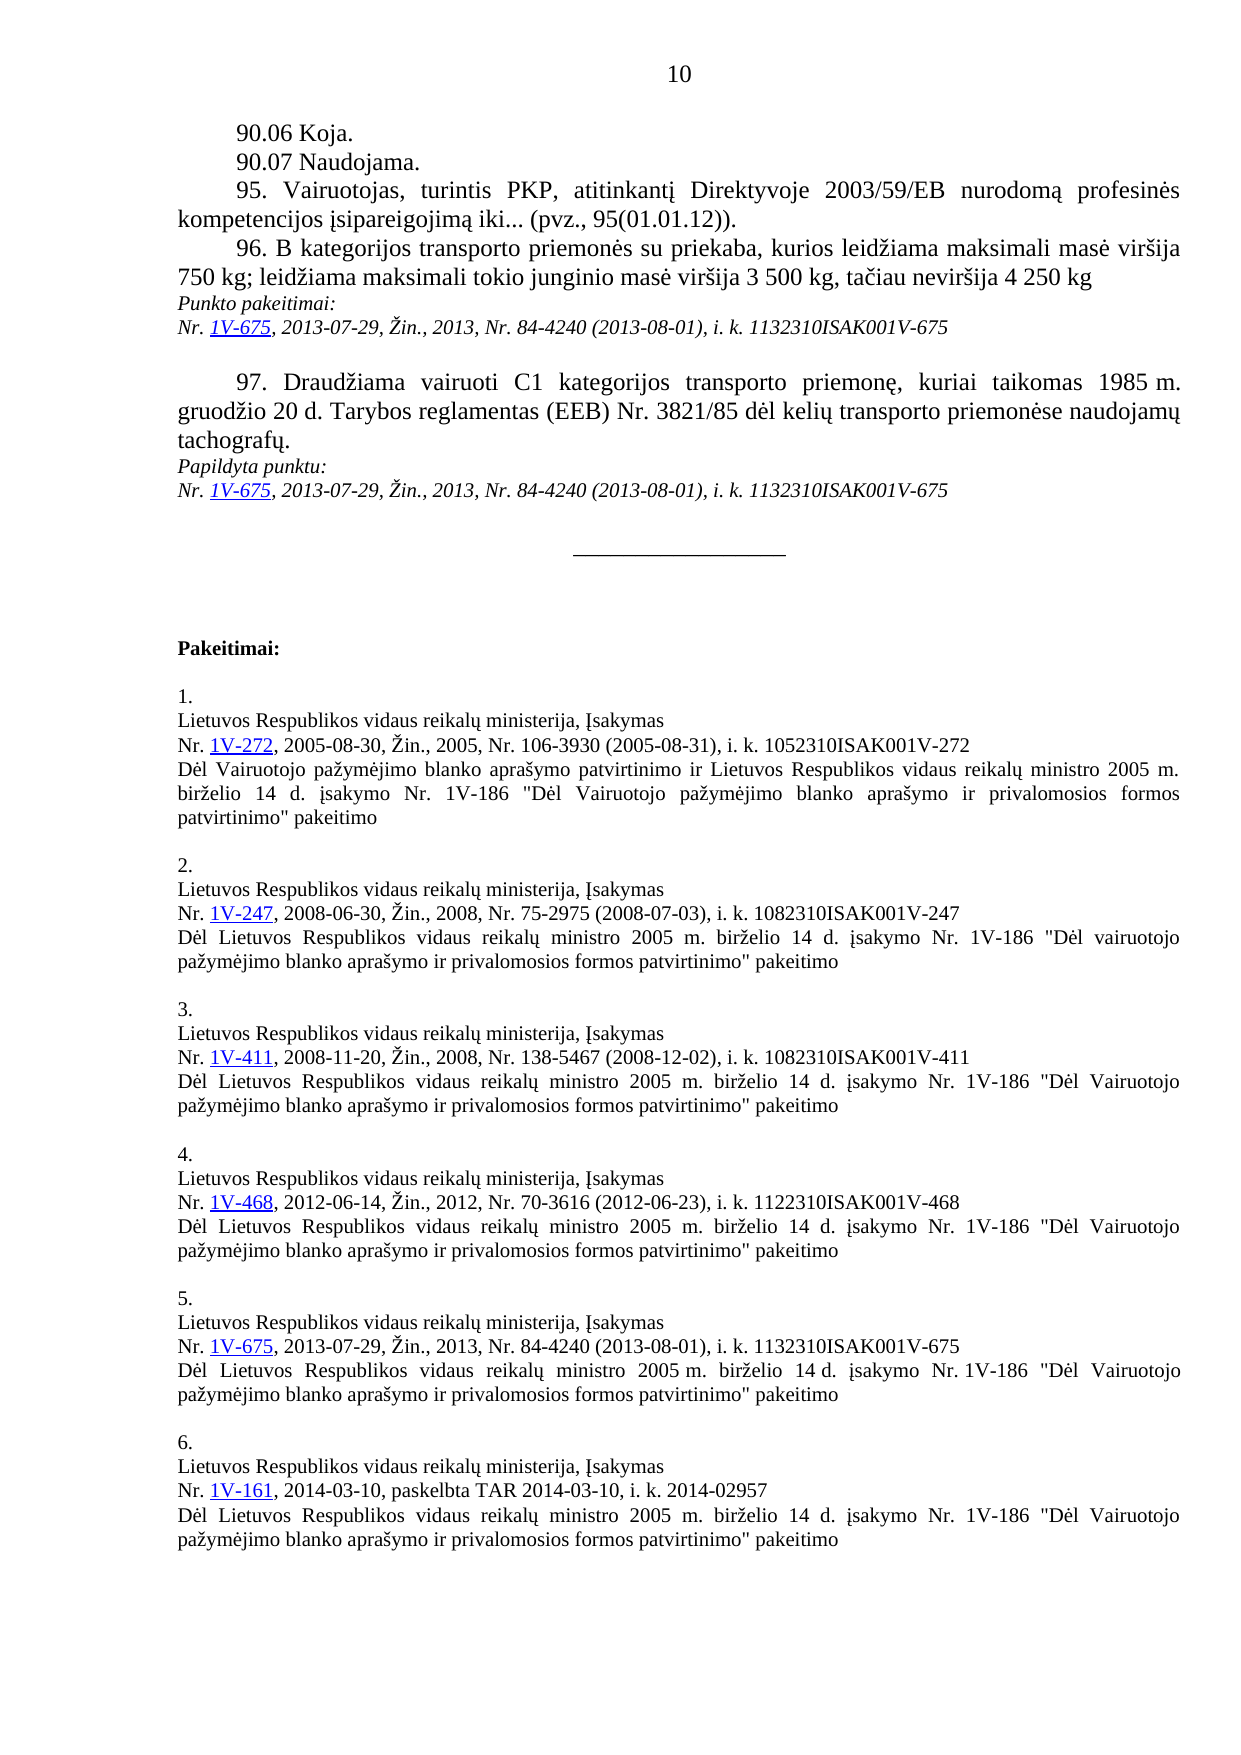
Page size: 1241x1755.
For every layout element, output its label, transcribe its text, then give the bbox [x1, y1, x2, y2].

text Nr. 1V-247, 2008-06-30, Žin., 2008, Nr. 75-2975 (2008-07-03), i. k. 1082310ISAK001V-247 [177, 901, 1181, 925]
text 2. [177, 853, 1181, 877]
text Dėl Vairuotojo pažymėjimo blanko aprašymo patvirtinimo ir Lietuvos Respublikos vidaus reikalų ministro 2005 m. birželio 14 d. įsakymo Nr. 1V-186 "Dėl Vairuotojo pažymėjimo blanko aprašymo ir privalomosios formos patvirtinimo" pakeitimo [177, 757, 1181, 829]
text 4. [177, 1142, 1181, 1166]
text Lietuvos Respublikos vidaus reikalų ministerija, Įsakymas [177, 1166, 1181, 1190]
text 96. B kategorijos transporto priemonės su priekaba, kurios leidžiama maksimali masė viršija 750 kg; leidžiama maksimali tokio junginio masė viršija 3 500 kg, tačiau neviršija 4 250 kg [177, 233, 1181, 291]
text _________________ [177, 531, 1181, 559]
text Dėl Lietuvos Respublikos vidaus reikalų ministro 2005 m. birželio 14 d. įsakymo Nr. 1V-186 "Dėl Vairuotojo pažymėjimo blanko aprašymo ir privalomosios formos patvirtinimo" pakeitimo [177, 1358, 1181, 1406]
text 97. Draudžiama vairuoti C1 kategorijos transporto priemonę, kuriai taikomas 1985 m. gruodžio 20 d. Tarybos reglamentas (EEB) Nr. 3821/85 dėl kelių transporto priemonėse naudojamų tachografų. [177, 367, 1181, 454]
text Dėl Lietuvos Respublikos vidaus reikalų ministro 2005 m. birželio 14 d. įsakymo Nr. 1V-186 "Dėl vairuotojo pažymėjimo blanko aprašymo ir privalomosios formos patvirtinimo" pakeitimo [177, 925, 1181, 973]
text Papildyta punktu: [177, 454, 1181, 478]
text 90.06 Koja. [177, 118, 1181, 147]
text Lietuvos Respublikos vidaus reikalų ministerija, Įsakymas [177, 1454, 1181, 1478]
text Nr. 1V-675, 2013-07-29, Žin., 2013, Nr. 84-4240 (2013-08-01), i. k. 1132310ISAK001V-675 [177, 478, 1181, 502]
text Pakeitimai: [177, 636, 1181, 660]
text Dėl Lietuvos Respublikos vidaus reikalų ministro 2005 m. birželio 14 d. įsakymo Nr. 1V-186 "Dėl Vairuotojo pažymėjimo blanko aprašymo ir privalomosios formos patvirtinimo" pakeitimo [177, 1502, 1181, 1551]
text Lietuvos Respublikos vidaus reikalų ministerija, Įsakymas [177, 1021, 1181, 1045]
text 95. Vairuotojas, turintis PKP, atitinkantį Direktyvoje 2003/59/EB nurodomą profesinės kompetencijos įsipareigojimą iki... (pvz., 95(01.01.12)). [177, 176, 1181, 233]
text Lietuvos Respublikos vidaus reikalų ministerija, Įsakymas [177, 708, 1181, 732]
text Nr. 1V-411, 2008-11-20, Žin., 2008, Nr. 138-5467 (2008-12-02), i. k. 1082310ISAK001V-411 [177, 1045, 1181, 1069]
text Dėl Lietuvos Respublikos vidaus reikalų ministro 2005 m. birželio 14 d. įsakymo Nr. 1V-186 "Dėl Vairuotojo pažymėjimo blanko aprašymo ir privalomosios formos patvirtinimo" pakeitimo [177, 1069, 1181, 1117]
text Dėl Lietuvos Respublikos vidaus reikalų ministro 2005 m. birželio 14 d. įsakymo Nr. 1V-186 "Dėl Vairuotojo pažymėjimo blanko aprašymo ir privalomosios formos patvirtinimo" pakeitimo [177, 1214, 1181, 1262]
text 6. [177, 1430, 1181, 1454]
text Lietuvos Respublikos vidaus reikalų ministerija, Įsakymas [177, 1310, 1181, 1334]
text Lietuvos Respublikos vidaus reikalų ministerija, Įsakymas [177, 877, 1181, 901]
text Nr. 1V-675, 2013-07-29, Žin., 2013, Nr. 84-4240 (2013-08-01), i. k. 1132310ISAK001V-675 [177, 1334, 1181, 1358]
text 5. [177, 1286, 1181, 1310]
text 3. [177, 997, 1181, 1021]
text 1. [177, 684, 1181, 708]
text Nr. 1V-468, 2012-06-14, Žin., 2012, Nr. 70-3616 (2012-06-23), i. k. 1122310ISAK001V-468 [177, 1190, 1181, 1214]
text 90.07 Naudojama. [177, 147, 1181, 176]
text Nr. 1V-161, 2014-03-10, paskelbta TAR 2014-03-10, i. k. 2014-02957 [177, 1478, 1181, 1502]
text Punkto pakeitimai: [177, 291, 1181, 315]
text Nr. 1V-675, 2013-07-29, Žin., 2013, Nr. 84-4240 (2013-08-01), i. k. 1132310ISAK001V-675 [177, 315, 1181, 339]
text Nr. 1V-272, 2005-08-30, Žin., 2005, Nr. 106-3930 (2005-08-31), i. k. 1052310ISAK001V-272 [177, 732, 1181, 757]
